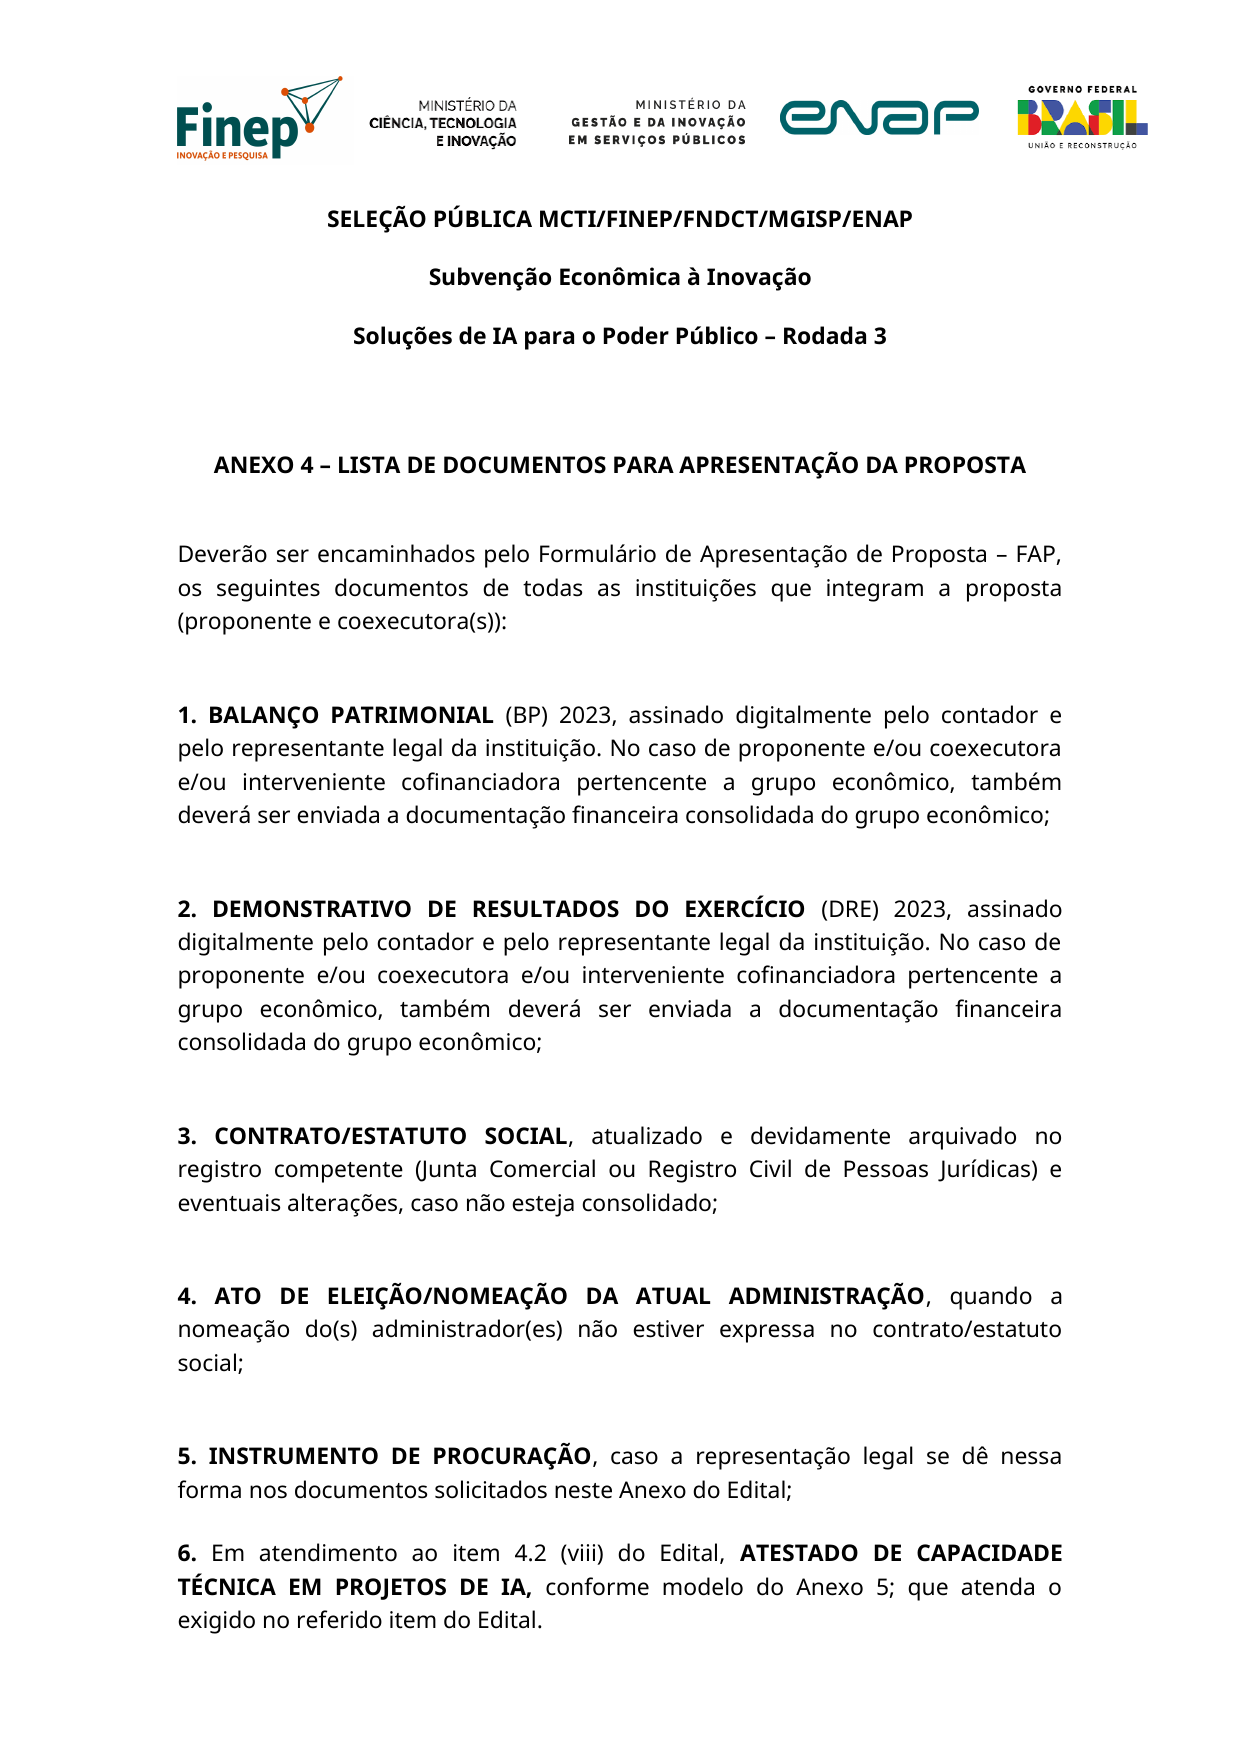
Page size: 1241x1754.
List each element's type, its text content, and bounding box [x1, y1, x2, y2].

text 3. CONTRATO/ESTATUTO SOCIAL, atualizado e devidamente arquivado no registro competente (Junta Comercial ou Registro Civil de Pessoas Jurídicas) e eventuais alterações, caso não esteja consolidado; [177, 1120, 1063, 1218]
text 1. BALANÇO PATRIMONIAL (BP) 2023, assinado digitalmente pelo contador e pelo representante legal da instituição. No caso de proponente e/ou coexecutora e/ou interveniente cofinanciadora pertencente a grupo econômico, também deverá ser enviada a documentação financeira consolidada do grupo econômico; [177, 699, 1063, 830]
text Subvenção Econômica à Inovação [177, 261, 1063, 292]
text 4. ATO DE ELEIÇÃO/NOMEAÇÃO DA ATUAL ADMINISTRAÇÃO, quando a nomeação do(s) administrador(es) não estiver expressa no contrato/estatuto social; [177, 1280, 1063, 1378]
text SELEÇÃO PÚBLICA MCTI/FINEP/FNDCT/MGISP/ENAP [177, 203, 1063, 234]
text ANEXO 4 – LISTA DE DOCUMENTOS PARA APRESENTAÇÃO DA PROPOSTA [177, 449, 1063, 480]
text Soluções de IA para o Poder Público – Rodada 3 [177, 320, 1063, 351]
text 5. INSTRUMENTO DE PROCURAÇÃO, caso a representação legal se dê nessa forma nos documentos solicitados neste Anexo do Edital; [177, 1440, 1063, 1505]
text 6. Em atendimento ao item 4.2 (viii) do Edital, ATESTADO DE CAPACIDADE TÉCNICA EM PROJETOS DE IA, conforme modelo do Anexo 5; que atenda o exigido no referido item do Edital. [177, 1537, 1063, 1635]
text Deverão ser encaminhados pelo Formulário de Apresentação de Proposta – FAP, os seguintes documentos de todas as instituições que integram a proposta (proponente e coexecutora(s)): [177, 538, 1063, 637]
text 2. DEMONSTRATIVO DE RESULTADOS DO EXERCÍCIO (DRE) 2023, assinado digitalmente pelo contador e pelo representante legal da instituição. No caso de proponente e/ou coexecutora e/ou interveniente cofinanciadora pertencente a grupo econômico, também deverá ser enviada a documentação financeira consolidada do grupo econômico; [177, 892, 1063, 1057]
